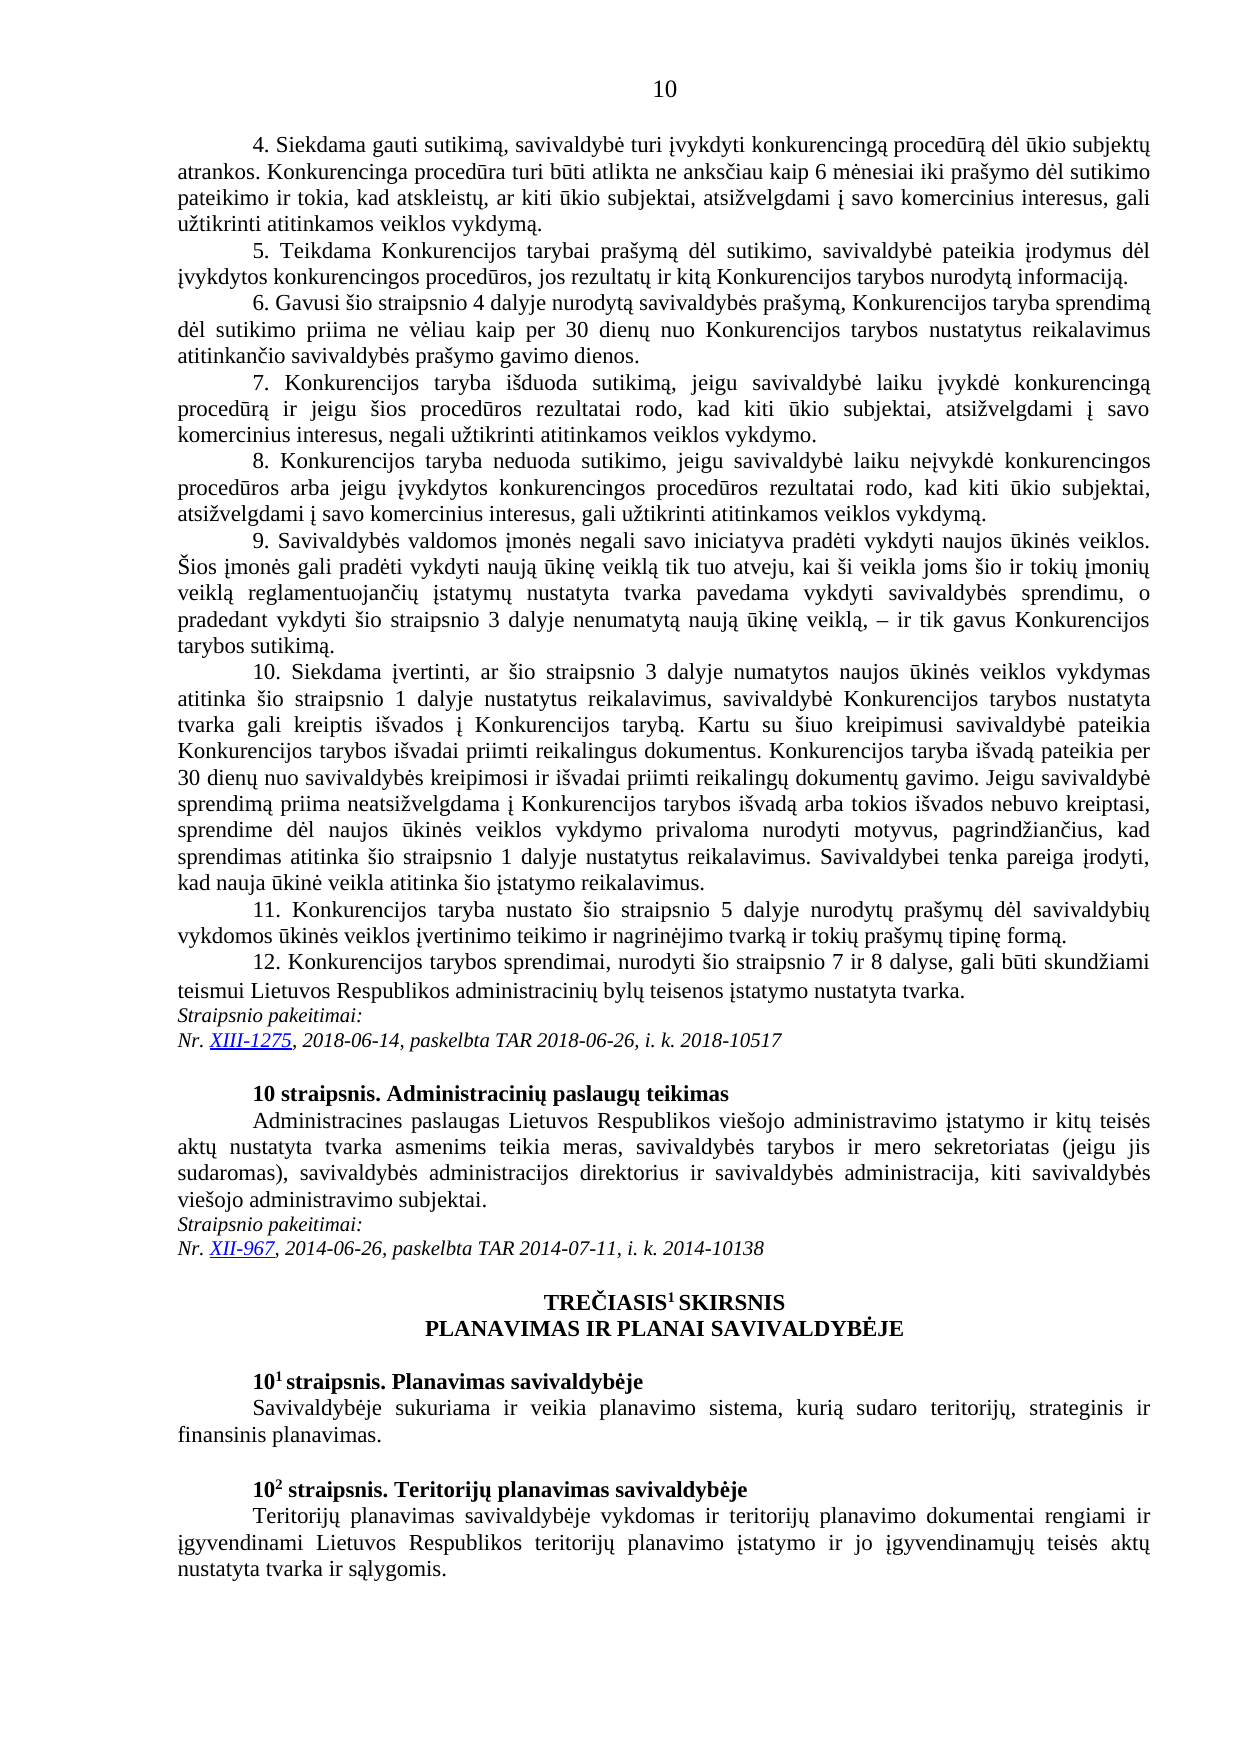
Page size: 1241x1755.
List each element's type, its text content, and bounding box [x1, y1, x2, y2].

text 12. Konkurencijos tarybos sprendimai, nurodyti šio straipsnio 7 ir 8 dalyse, gali būti skundžiami teismui Lietuvos Respublikos administracinių bylų teisenos įstatymo nustatyta tvarka. [177, 948, 1152, 1003]
text Nr. XII-967, 2014-06-26, paskelbta TAR 2014-07-11, i. k. 2014-10138 [177, 1236, 1152, 1260]
text Nr. XIII-1275, 2018-06-14, paskelbta TAR 2018-06-26, i. k. 2018-10517 [177, 1027, 1152, 1052]
text 4. Siekdama gauti sutikimą, savivaldybė turi įvykdyti konkurencingą procedūrą dėl ūkio subjektų atrankos. Konkurencinga procedūra turi būti atlikta ne anksčiau kaip 6 mėnesiai iki prašymo dėl sutikimo pateikimo ir tokia, kad atskleistų, ar kiti ūkio subjektai, atsižvelgdami į savo komercinius interesus, gali užtikrinti atitinkamos veiklos vykdymą. [177, 131, 1152, 237]
text 10. Siekdama įvertinti, ar šio straipsnio 3 dalyje numatytos naujos ūkinės veiklos vykdymas atitinka šio straipsnio 1 dalyje nustatytus reikalavimus, savivaldybė Konkurencijos tarybos nustatyta tvarka gali kreiptis išvados į Konkurencijos tarybą. Kartu su šiuo kreipimusi savivaldybė pateikia Konkurencijos tarybos išvadai priimti reikalingus dokumentus. Konkurencijos taryba išvadą pateikia per 30 dienų nuo savivaldybės kreipimosi ir išvadai priimti reikalingų dokumentų gavimo. Jeigu savivaldybė sprendimą priima neatsižvelgdama į Konkurencijos tarybos išvadą arba tokios išvados nebuvo kreiptasi, sprendime dėl naujos ūkinės veiklos vykdymo privaloma nurodyti motyvus, pagrindžiančius, kad sprendimas atitinka šio straipsnio 1 dalyje nustatytus reikalavimus. Savivaldybei tenka pareiga įrodyti, kad nauja ūkinė veikla atitinka šio įstatymo reikalavimus. [177, 658, 1152, 896]
text Straipsnio pakeitimai: [177, 1003, 1152, 1027]
text 11. Konkurencijos taryba nustato šio straipsnio 5 dalyje nurodytų prašymų dėl savivaldybių vykdomos ūkinės veiklos įvertinimo teikimo ir nagrinėjimo tvarką ir tokių prašymų tipinę formą. [177, 896, 1152, 948]
text 102 straipsnis. Teritorijų planavimas savivaldybėje [177, 1476, 1152, 1502]
text 10 straipsnis. Administracinių paslaugų teikimas [177, 1080, 1152, 1107]
text 9. Savivaldybės valdomos įmonės negali savo iniciatyva pradėti vykdyti naujos ūkinės veiklos. Šios įmonės gali pradėti vykdyti naują ūkinę veiklą tik tuo atveju, kai ši veikla joms šio ir tokių įmonių veiklą reglamentuojančių įstatymų nustatyta tvarka pavedama vykdyti savivaldybės sprendimu, o pradedant vykdyti šio straipsnio 3 dalyje nenumatytą naują ūkinę veiklą, – ir tik gavus Konkurencijos tarybos sutikimą. [177, 527, 1152, 658]
text Administracines paslaugas Lietuvos Respublikos viešojo administravimo įstatymo ir kitų teisės aktų nustatyta tvarka asmenims teikia meras, savivaldybės tarybos ir mero sekretoriatas (jeigu jis sudaromas), savivaldybės administracijos direktorius ir savivaldybės administracija, kiti savivaldybės viešojo administravimo subjektai. [177, 1107, 1152, 1212]
text 5. Teikdama Konkurencijos tarybai prašymą dėl sutikimo, savivaldybė pateikia įrodymus dėl įvykdytos konkurencingos procedūros, jos rezultatų ir kitą Konkurencijos tarybos nurodytą informaciją. [177, 237, 1152, 289]
text 101 straipsnis. Planavimas savivaldybėje [177, 1368, 1152, 1394]
text Savivaldybėje sukuriama ir veikia planavimo sistema, kurią sudaro teritorijų, strateginis ir finansinis planavimas. [177, 1394, 1152, 1447]
text PLANAVIMAS IR PLANAI SAVIVALDYBĖJE [177, 1315, 1152, 1342]
text 8. Konkurencijos taryba neduoda sutikimo, jeigu savivaldybė laiku neįvykdė konkurencingos procedūros arba jeigu įvykdytos konkurencingos procedūros rezultatai rodo, kad kiti ūkio subjektai, atsižvelgdami į savo komercinius interesus, gali užtikrinti atitinkamos veiklos vykdymą. [177, 448, 1152, 527]
text Teritorijų planavimas savivaldybėje vykdomas ir teritorijų planavimo dokumentai rengiami ir įgyvendinami Lietuvos Respublikos teritorijų planavimo įstatymo ir jo įgyvendinamųjų teisės aktų nustatyta tvarka ir sąlygomis. [177, 1502, 1152, 1581]
text 6. Gavusi šio straipsnio 4 dalyje nurodytą savivaldybės prašymą, Konkurencijos taryba sprendimą dėl sutikimo priima ne vėliau kaip per 30 dienų nuo Konkurencijos tarybos nustatytus reikalavimus atitinkančio savivaldybės prašymo gavimo dienos. [177, 289, 1152, 368]
text Straipsnio pakeitimai: [177, 1212, 1152, 1236]
text TREČIASIS1 SKIRSNIS [177, 1289, 1152, 1315]
text 7. Konkurencijos taryba išduoda sutikimą, jeigu savivaldybė laiku įvykdė konkurencingą procedūrą ir jeigu šios procedūros rezultatai rodo, kad kiti ūkio subjektai, atsižvelgdami į savo komercinius interesus, negali užtikrinti atitinkamos veiklos vykdymo. [177, 368, 1152, 448]
